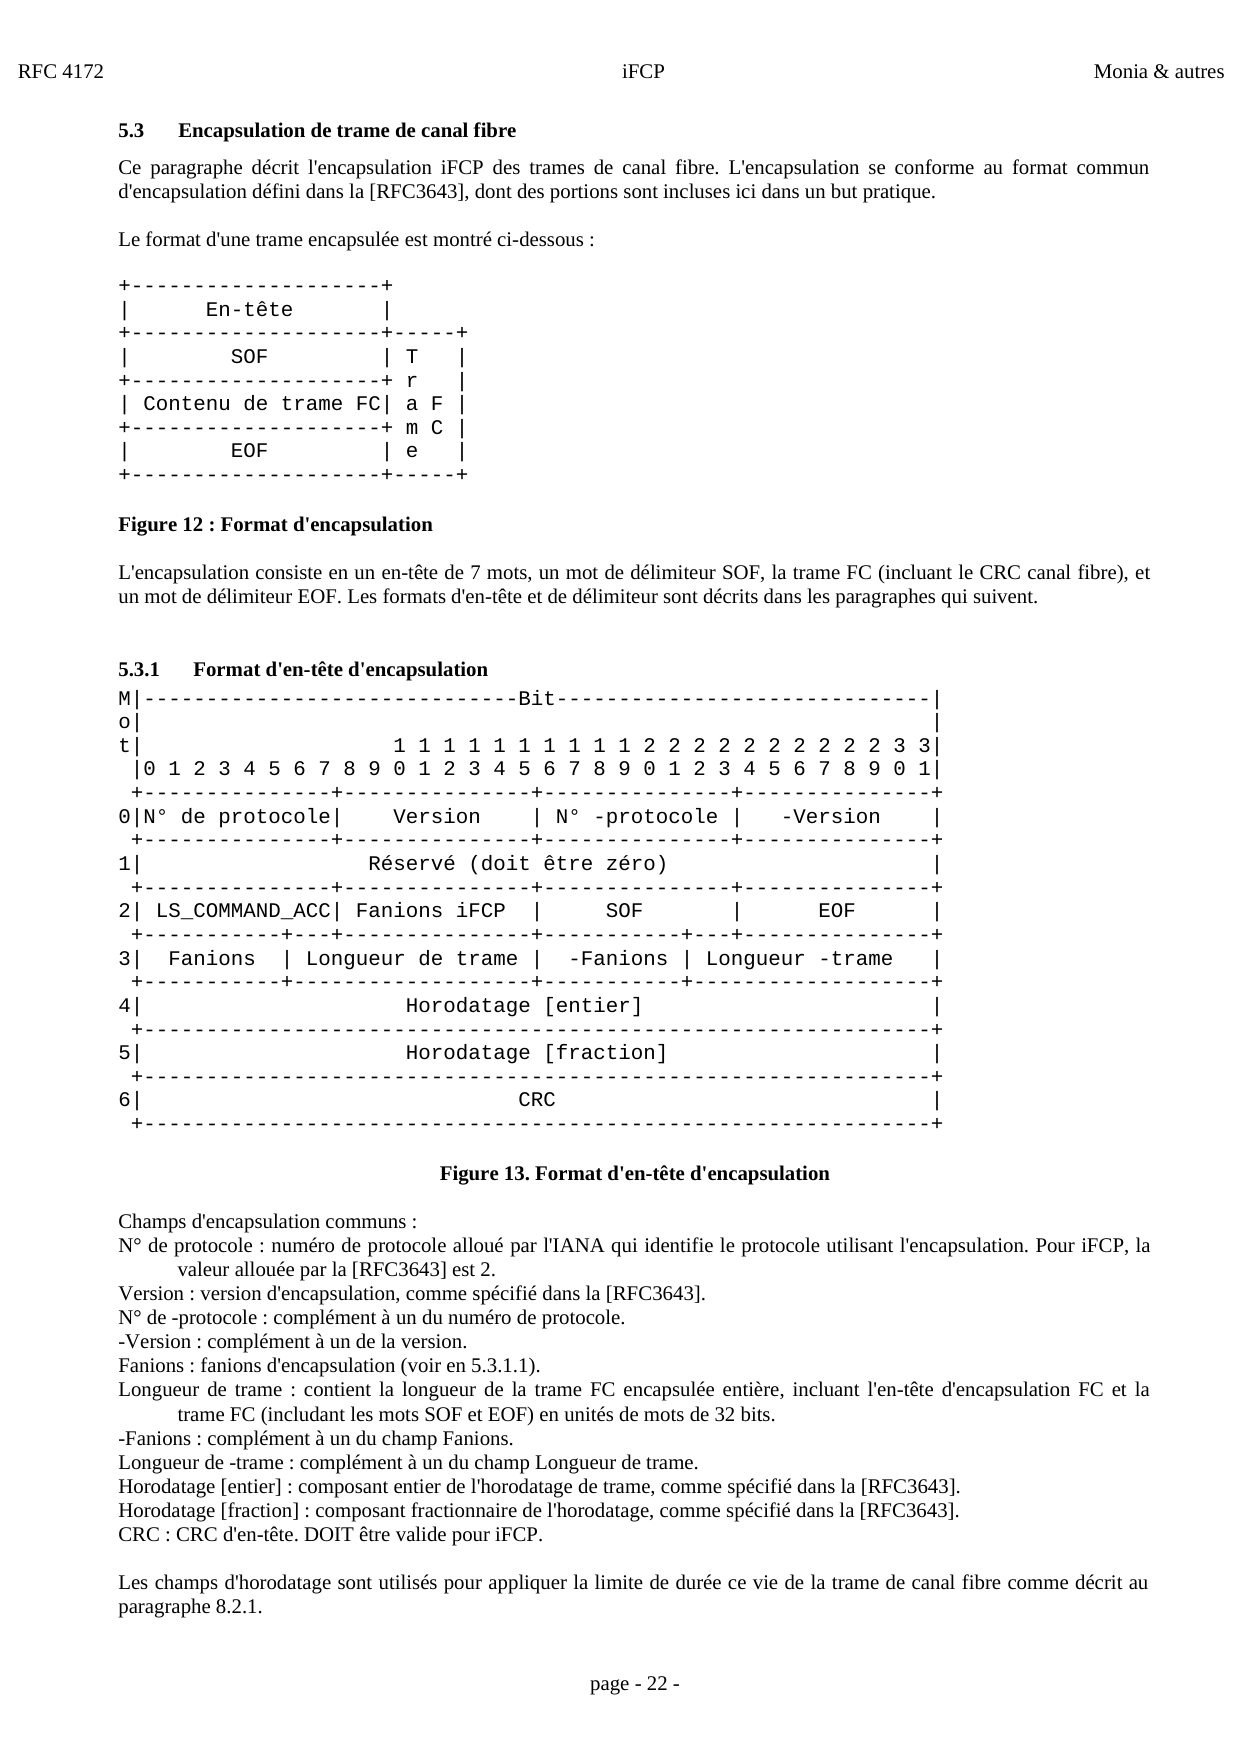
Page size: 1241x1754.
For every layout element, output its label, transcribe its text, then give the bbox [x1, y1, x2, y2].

text Longueur de -trame : complément à un du champ Longueur de trame. [118, 1449, 1152, 1474]
text | En-tête | [118, 299, 1152, 322]
text Le format d'une trame encapsulée est montré ci-dessous : [118, 227, 1152, 251]
text Version : version d'encapsulation, comme spécifié dans la [RFC3643]. [118, 1281, 1152, 1305]
text -Fanions : complément à un du champ Fanions. [118, 1426, 1152, 1449]
subtitle 5.3.1 Format d'en-tête d'encapsulation [118, 657, 1152, 681]
text Figure 12 : Format d'encapsulation [118, 512, 1152, 536]
text 6| CRC | [118, 1089, 1152, 1113]
text +--------------------+ m C | [118, 417, 1152, 441]
text 5| Horodatage [fraction] | [118, 1042, 1152, 1066]
text 3| Fanions | Longueur de trame | -Fanions | Longueur -trame | [118, 948, 1152, 971]
text Fanions : fanions d'encapsulation (voir en 5.3.1.1). [118, 1353, 1152, 1377]
text N° de protocole : numéro de protocole alloué par l'IANA qui identifie le protocole utilisant l'encapsulation. Pour iFCP, la valeur allouée par la [RFC3643] est 2. [118, 1233, 1152, 1281]
text 4| Horodatage [entier] | [118, 995, 1152, 1018]
text +--------------------+-----+ [118, 464, 1152, 488]
text +--------------------+-----+ [118, 322, 1152, 346]
text +---------------+---------------+---------------+---------------+ [118, 829, 1152, 853]
text +---------------+---------------+---------------+---------------+ [118, 877, 1152, 900]
text +-----------+---+---------------+-----------+---+---------------+ [118, 924, 1152, 948]
text +-----------+-------------------+-----------+-------------------+ [118, 971, 1152, 995]
text +---------------+---------------+---------------+---------------+ [118, 782, 1152, 806]
text Horodatage [entier] : composant entier de l'horodatage de trame, comme spécifié dans la [RFC3643]. [118, 1474, 1152, 1498]
text +---------------------------------------------------------------+ [118, 1066, 1152, 1089]
text Longueur de trame : contient la longueur de la trame FC encapsulée entière, incluant l'en-tête d'encapsulation FC et la trame FC (includant les mots SOF et EOF) en unités de mots de 32 bits. [118, 1377, 1152, 1426]
text Champs d'encapsulation communs : [118, 1209, 1152, 1233]
subtitle 5.3 Encapsulation de trame de canal fibre [118, 118, 1152, 142]
text o| | [118, 711, 1152, 735]
text |0 1 2 3 4 5 6 7 8 9 0 1 2 3 4 5 6 7 8 9 0 1 2 3 4 5 6 7 8 9 0 1| [118, 758, 1152, 782]
text Ce paragraphe décrit l'encapsulation iFCP des trames de canal fibre. L'encapsulation se conforme au format commun d'encapsulation défini dans la [RFC3643], dont des portions sont incluses ici dans un but pratique. [118, 155, 1152, 203]
text 2| LS_COMMAND_ACC| Fanions iFCP | SOF | EOF | [118, 900, 1152, 924]
text +--------------------+ r | [118, 369, 1152, 393]
text | SOF | T | [118, 346, 1152, 369]
text +---------------------------------------------------------------+ [118, 1018, 1152, 1042]
text 0|N° de protocole| Version | N° -protocole | -Version | [118, 806, 1152, 829]
text +--------------------+ [118, 275, 1152, 299]
text Horodatage [fraction] : composant fractionnaire de l'horodatage, comme spécifié dans la [RFC3643]. [118, 1498, 1152, 1522]
text Les champs d'horodatage sont utilisés pour appliquer la limite de durée ce vie de la trame de canal fibre comme décrit au paragraphe 8.2.1. [118, 1570, 1152, 1618]
text L'encapsulation consiste en un en-tête de 7 mots, un mot de délimiteur SOF, la trame FC (incluant le CRC canal fibre), et un mot de délimiteur EOF. Les formats d'en-tête et de délimiteur sont décrits dans les paragraphes qui suivent. [118, 560, 1152, 608]
text CRC : CRC d'en-tête. DOIT être valide pour iFCP. [118, 1522, 1152, 1546]
text M|------------------------------Bit------------------------------| [118, 687, 1152, 711]
text 1| Réservé (doit être zéro) | [118, 853, 1152, 877]
text +---------------------------------------------------------------+ [118, 1113, 1152, 1137]
text -Version : complément à un de la version. [118, 1329, 1152, 1353]
text | Contenu de trame FC| a F | [118, 393, 1152, 417]
text N° de -protocole : complément à un du numéro de protocole. [118, 1305, 1152, 1329]
text | EOF | e | [118, 441, 1152, 464]
text Figure 13. Format d'en-tête d'encapsulation [118, 1161, 1152, 1185]
text t| 1 1 1 1 1 1 1 1 1 1 2 2 2 2 2 2 2 2 2 2 3 3| [118, 735, 1152, 758]
